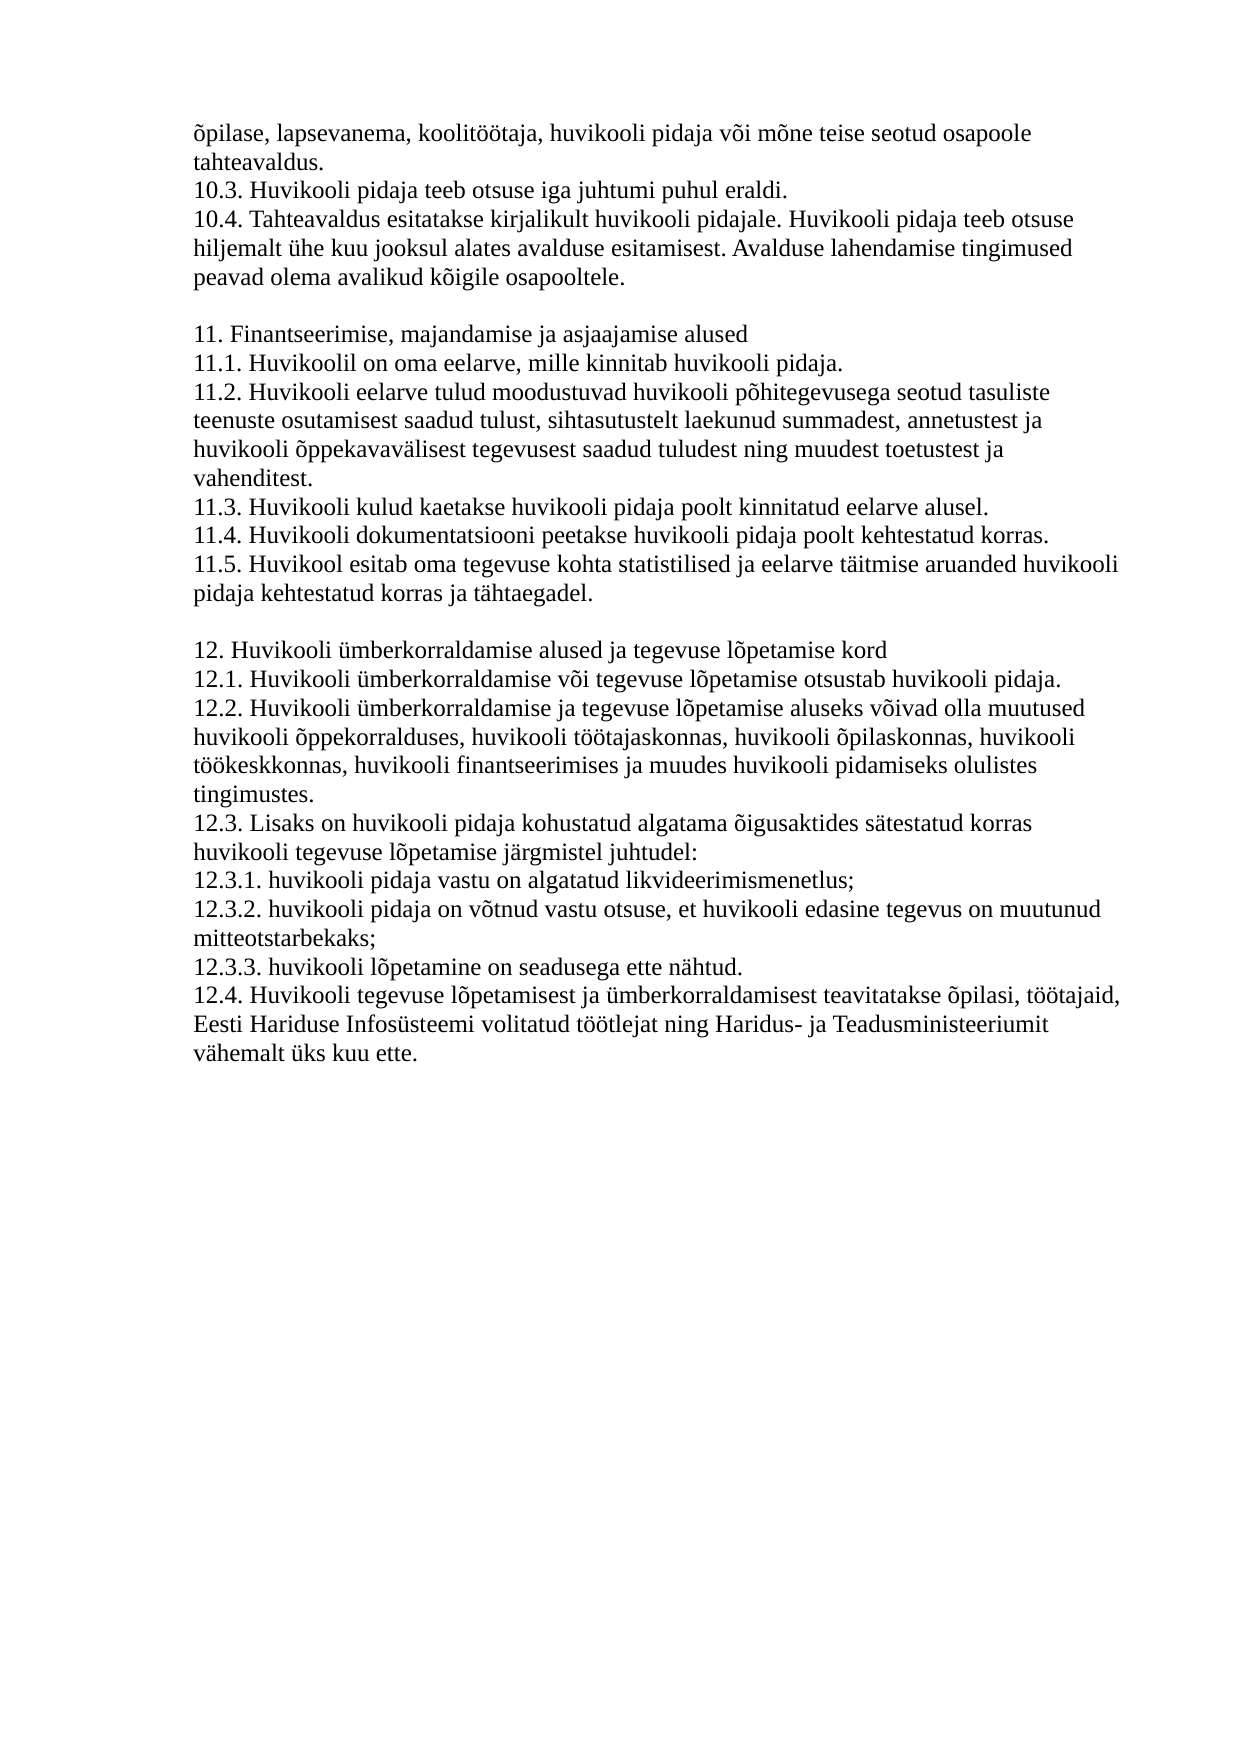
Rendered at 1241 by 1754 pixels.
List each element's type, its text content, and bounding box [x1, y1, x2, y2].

list 12.2. Huvikooli ümberkorraldamise ja tegevuse lõpetamise aluseks võivad olla muutused huvikooli õppekorralduses, huvikooli töötajaskonnas, huvikooli õpilaskonnas, huvikooli töökeskkonnas, huvikooli finantseerimises ja muudes huvikooli pidamiseks olulistes tingimustes. [156, 693, 1122, 808]
list 12.3.2. huvikooli pidaja on võtnud vastu otsuse, et huvikooli edasine tegevus on muutunud mitteotstarbekaks; [156, 894, 1122, 952]
list 11.1. Huvikoolil on oma eelarve, mille kinnitab huvikooli pidaja. [156, 348, 1122, 377]
list 10.4. Tahteavaldus esitatakse kirjalikult huvikooli pidajale. Huvikooli pidaja teeb otsuse hiljemalt ühe kuu jooksul alates avalduse esitamisest. Avalduse lahendamise tingimused peavad olema avalikud kõigile osapooltele. [156, 204, 1122, 291]
list 11.4. Huvikooli dokumentatsiooni peetakse huvikooli pidaja poolt kehtestatud korras. [156, 521, 1122, 549]
list 12.3.1. huvikooli pidaja vastu on algatatud likvideerimismenetlus; [156, 866, 1122, 894]
list 12.3.3. huvikooli lõpetamine on seadusega ette nähtud. [156, 952, 1122, 981]
list 11.5. Huvikool esitab oma tegevuse kohta statistilised ja eelarve täitmise aruanded huvikooli pidaja kehtestatud korras ja tähtaegadel. [156, 549, 1122, 607]
list 12.1. Huvikooli ümberkorraldamise või tegevuse lõpetamise otsustab huvikooli pidaja. [156, 664, 1122, 693]
list 10.3. Huvikooli pidaja teeb otsuse iga juhtumi puhul eraldi. [156, 176, 1122, 204]
list 11. Finantseerimise, majandamise ja asjaajamise alused [156, 319, 1122, 348]
list 11.2. Huvikooli eelarve tulud moodustuvad huvikooli põhitegevusega seotud tasuliste teenuste osutamisest saadud tulust, sihtasutustelt laekunud summadest, annetustest ja huvikooli õppekavavälisest tegevusest saadud tuludest ning muudest toetustest ja vahenditest. [156, 377, 1122, 492]
list 12. Huvikooli ümberkorraldamise alused ja tegevuse lõpetamise kord [156, 636, 1122, 664]
list 11.3. Huvikooli kulud kaetakse huvikooli pidaja poolt kinnitatud eelarve alusel. [156, 492, 1122, 521]
list õpilase, lapsevanema, koolitöötaja, huvikooli pidaja või mõne teise seotud osapoole tahteavaldus. [156, 118, 1122, 176]
list 12.3. Lisaks on huvikooli pidaja kohustatud algatama õigusaktides sätestatud korras huvikooli tegevuse lõpetamise järgmistel juhtudel: [156, 808, 1122, 866]
list 12.4. Huvikooli tegevuse lõpetamisest ja ümberkorraldamisest teavitatakse õpilasi, töötajaid, Eesti Hariduse Infosüsteemi volitatud töötlejat ning Haridus- ja Teadusministeeriumit vähemalt üks kuu ette. [156, 981, 1122, 1067]
